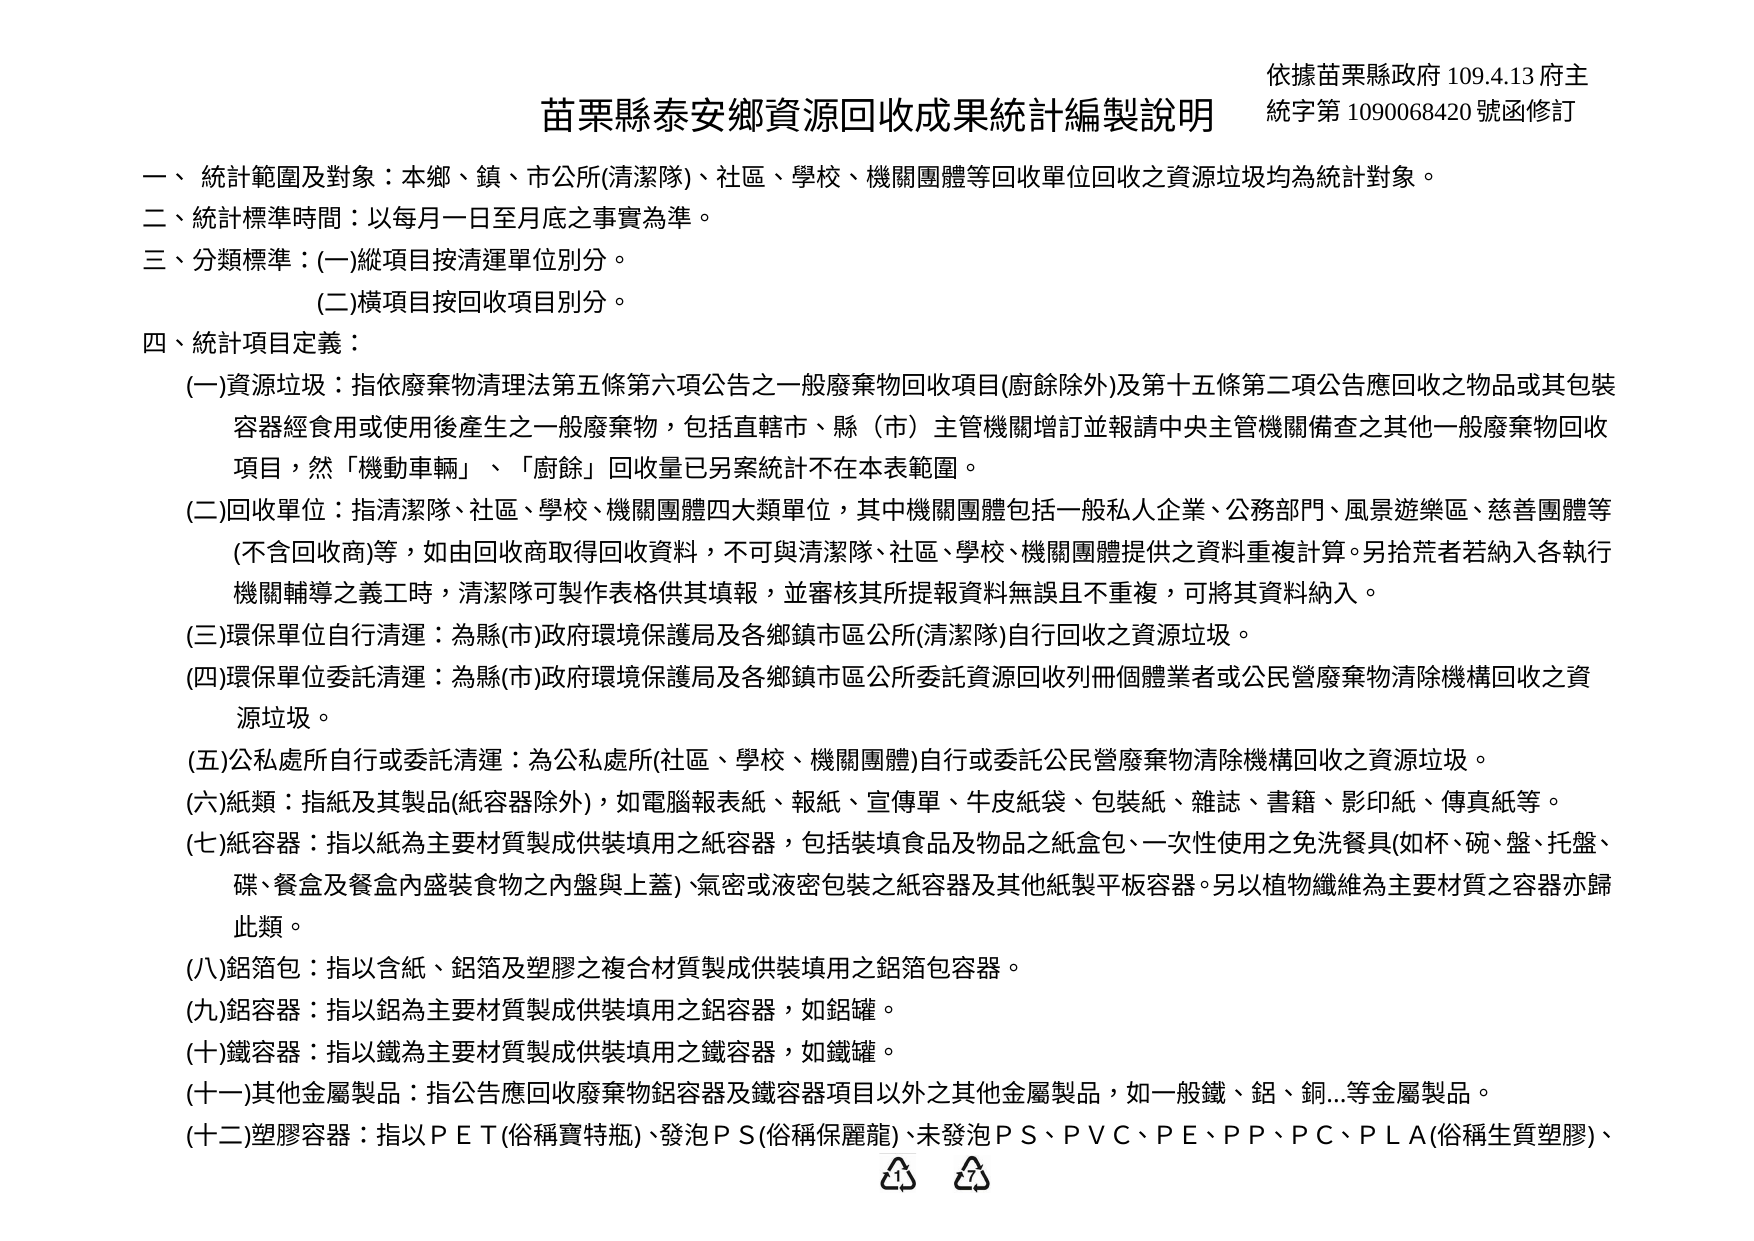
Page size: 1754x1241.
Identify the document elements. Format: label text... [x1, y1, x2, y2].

list 鐵容器：指以鐵為主要材質製成供裝填用之鐵容器，如鐵罐。 [186, 1029, 1612, 1071]
list 環保單位自行清運：為縣(市)政府環境保護局及各鄉鎮市區公所(清潔隊)自行回收之資源垃圾。 [186, 613, 1612, 654]
list 環保單位委託清運：為縣(市)政府環境保護局及各鄉鎮市區公所委託資源回收列冊個體業者或公民營廢棄物清除機構回收之資源垃圾。 [186, 654, 1612, 738]
picture [952, 1155, 991, 1193]
list 紙類：指紙及其製品(紙容器除外)，如電腦報表紙、報紙、宣傳單、牛皮紙袋、包裝紙、雜誌、書籍、影印紙、傳真紙等。 [186, 779, 1612, 821]
picture [879, 1153, 917, 1193]
list 鋁箔包：指以含紙、鋁箔及塑膠之複合材質製成供裝填用之鋁箔包容器。 [186, 946, 1612, 988]
text 三、分類標準：(一)縱項目按清運單位別分。 [142, 238, 1612, 279]
list 公私處所自行或委託清運：為公私處所(社區、學校、機關團體)自行或委託公民營廢棄物清除機構回收之資源垃圾。 [188, 738, 1612, 779]
text (二)橫項目按回收項目別分。 [142, 279, 1612, 321]
text 四、統計項目定義： [142, 321, 1612, 363]
list 統計範圍及對象：本鄉、鎮、市公所(清潔隊)、社區、學校、機關團體等回收單位回收之資源垃圾均為統計對象。 [142, 154, 1612, 196]
list 紙容器：指以紙為主要材質製成供裝填用之紙容器，包括裝填食品及物品之紙盒包、一次性使用之免洗餐具(如杯、碗、盤、托盤、碟、餐盒及餐盒內盛裝食物之內盤與上蓋)、氣密或液密包裝之紙容器及其他紙製平板容器。另以植物纖維為主要材質之容器亦歸此類。 [186, 821, 1612, 946]
list 回收單位：指清潔隊、社區、學校、機關團體四大類單位，其中機關團體包括一般私人企業、公務部門、風景遊樂區、慈善團體等(不含回收商)等，如由回收商取得回收資料，不可與清潔隊、社區、學校、機關團體提供之資料重複計算。另拾荒者若納入各執行機關輔導之義工時，清潔隊可製作表格供其填報，並審核其所提報資料無誤且不重複，可將其資料納入。 [186, 488, 1612, 613]
list 塑膠容器：指以ＰＥＴ(俗稱寶特瓶)、發泡ＰＳ(俗稱保麗龍)、未發泡ＰＳ、ＰＶＣ、ＰＥ、ＰＰ、ＰＣ、ＰＬＡ(俗稱生質塑膠)、美耐皿、壓克力等材質 (即塑膠材質回收辨識碼 至 )製成供裝填用之塑膠容器，如牛奶瓶、養樂多瓶等飲料瓶、手搖飲料杯、家庭用食用品油瓶、清潔劑瓶(指液體清潔劑、洗髮精、潤髮乳、沐浴乳等)、一次性使用之免洗餐具(如杯、碗、盤、托盤、碟、餐盒及餐盒內盛裝食物之內盤與上蓋)與一般環境用藥等塑膠容器等。 [186, 1113, 1612, 1154]
list 其他金屬製品：指公告應回收廢棄物鋁容器及鐵容器項目以外之其他金屬製品，如一般鐵、鋁、銅...等金屬製品。 [186, 1071, 1612, 1113]
list 資源垃圾：指依廢棄物清理法第五條第六項公告之一般廢棄物回收項目(廚餘除外)及第十五條第二項公告應回收之物品或其包裝、容器經食用或使用後產生之一般廢棄物，包括直轄市、縣（市）主管機關增訂並報請中央主管機關備查之其他一般廢棄物回收項目，然「機動車輛」、「廚餘」回收量已另案統計不在本表範圍。 [186, 363, 1612, 488]
list 鋁容器：指以鋁為主要材質製成供裝填用之鋁容器，如鋁罐。 [186, 988, 1612, 1029]
text 依據苗栗縣政府109.4.13府主統字第1090068420號函修訂 [1267, 55, 1593, 128]
text 二、統計標準時間：以每月一日至月底之事實為準。 [142, 196, 1612, 238]
text 苗栗縣泰安鄉資源回收成果統計編製說明 [142, 48, 1612, 154]
